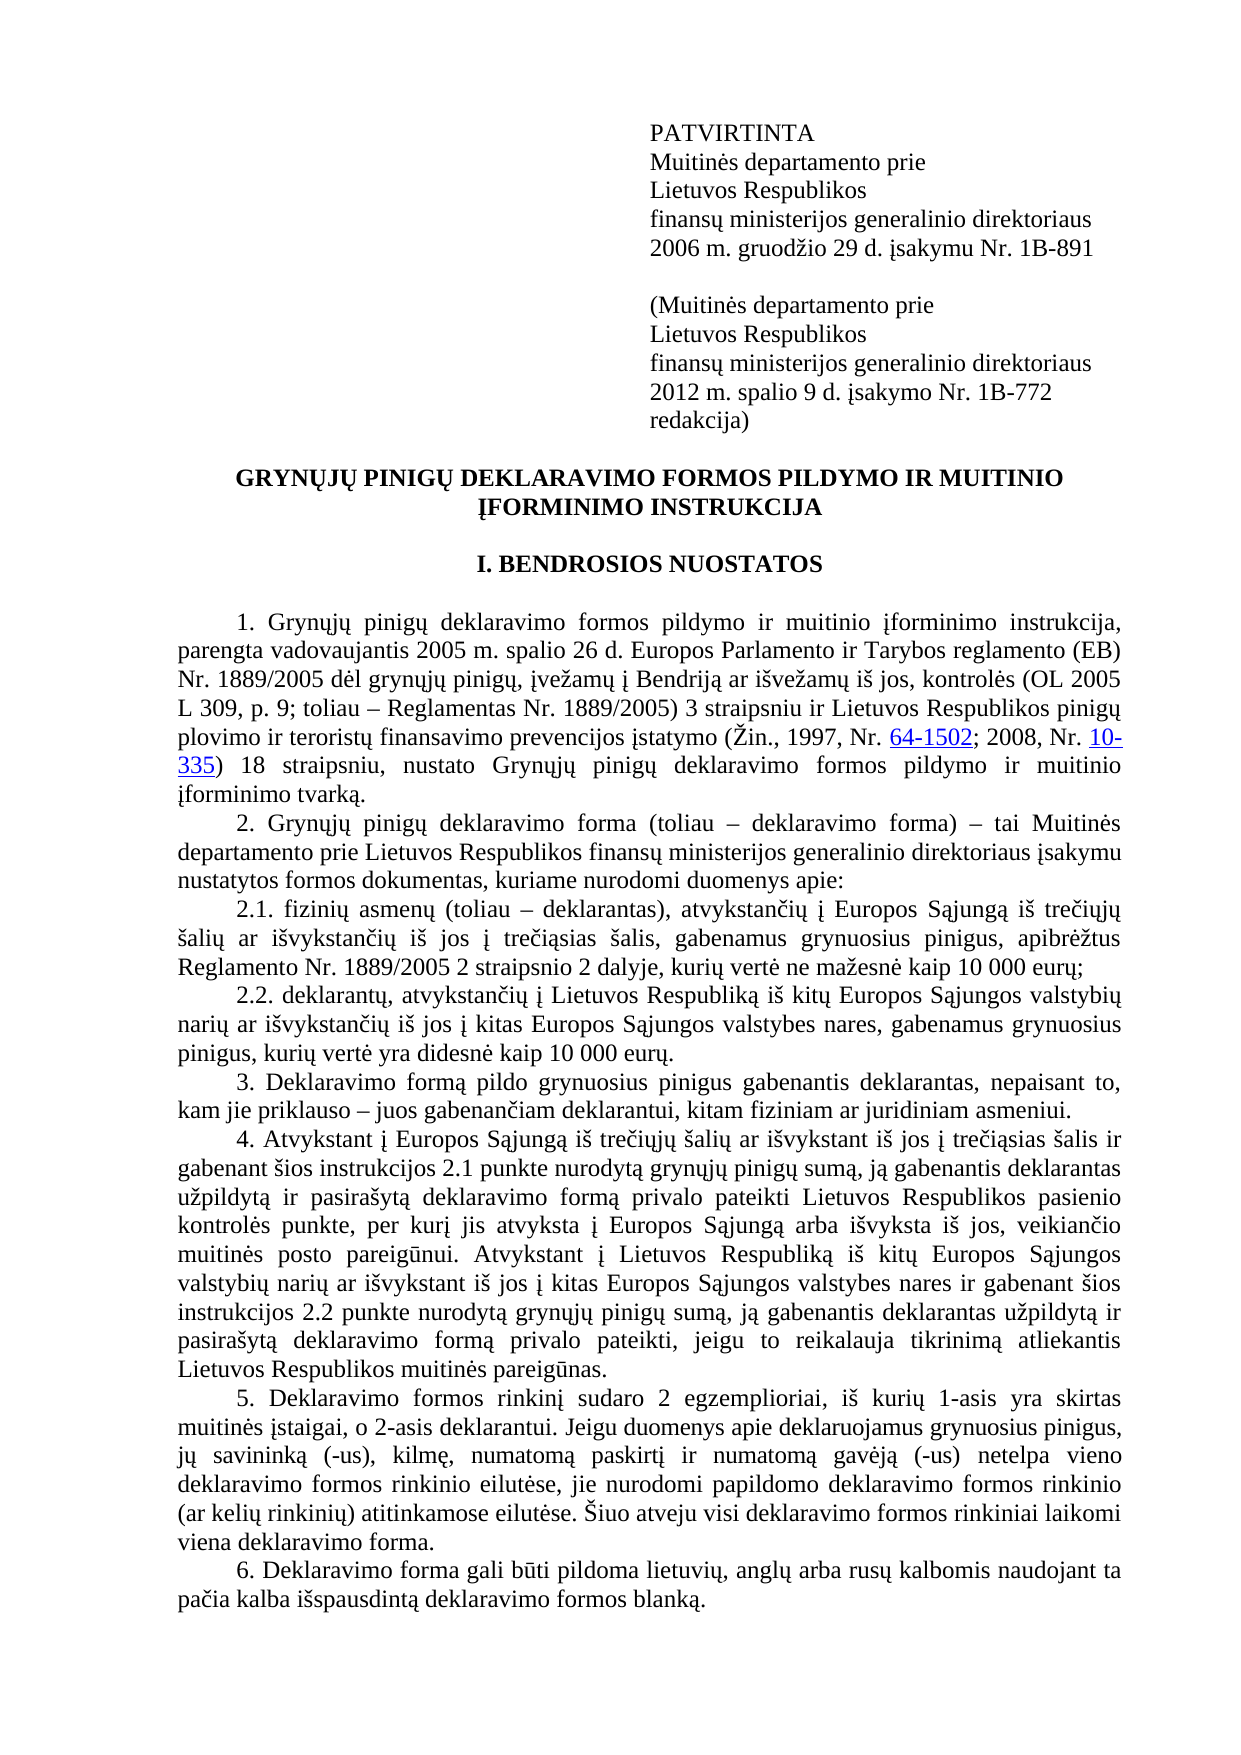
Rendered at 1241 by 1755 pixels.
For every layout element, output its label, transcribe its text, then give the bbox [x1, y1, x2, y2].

text 4. Atvykstant į Europos Sąjungą iš trečiųjų šalių ar išvykstant iš jos į trečiąsias šalis ir gabenant šios instrukcijos 2.1 punkte nurodytą grynųjų pinigų sumą, ją gabenantis deklarantas užpildytą ir pasirašytą deklaravimo formą privalo pateikti Lietuvos Respublikos pasienio kontrolės punkte, per kurį jis atvyksta į Europos Sąjungą arba išvyksta iš jos, veikiančio muitinės posto pareigūnui. Atvykstant į Lietuvos Respubliką iš kitų Europos Sąjungos valstybių narių ar išvykstant iš jos į kitas Europos Sąjungos valstybes nares ir gabenant šios instrukcijos 2.2 punkte nurodytą grynųjų pinigų sumą, ją gabenantis deklarantas užpildytą ir pasirašytą deklaravimo formą privalo pateikti, jeigu to reikalauja tikrinimą atliekantis Lietuvos Respublikos muitinės pareigūnas. [177, 1124, 1122, 1383]
text Muitinės departamento prie [649, 147, 1122, 176]
text 2012 m. spalio 9 d. įsakymo Nr. 1B-772 redakcija) [649, 377, 1122, 434]
text GRYNŲJŲ PINIGŲ DEKLARAVIMO FORMOS PILDYMO IR MUITINIO ĮFORMINIMO INSTRUKCIJA [177, 463, 1122, 521]
text 3. Deklaravimo formą pildo grynuosius pinigus gabenantis deklarantas, nepaisant to, kam jie priklauso – juos gabenančiam deklarantui, kitam fiziniam ar juridiniam asmeniui. [177, 1067, 1122, 1124]
text 5. Deklaravimo formos rinkinį sudaro 2 egzemplioriai, iš kurių 1-asis yra skirtas muitinės įstaigai, o 2-asis deklarantui. Jeigu duomenys apie deklaruojamus grynuosius pinigus, jų savininką (-us), kilmę, numatomą paskirtį ir numatomą gavėją (-us) netelpa vieno deklaravimo formos rinkinio eilutėse, jie nurodomi papildomo deklaravimo formos rinkinio (ar kelių rinkinių) atitinkamose eilutėse. Šiuo atveju visi deklaravimo formos rinkiniai laikomi viena deklaravimo forma. [177, 1383, 1122, 1556]
text 2006 m. gruodžio 29 d. įsakymu Nr. 1B-891 [649, 233, 1122, 262]
text finansų ministerijos generalinio direktoriaus [649, 204, 1122, 233]
text I. BENDROSIOS NUOSTATOS [177, 549, 1122, 578]
text 6. Deklaravimo forma gali būti pildoma lietuvių, anglų arba rusų kalbomis naudojant ta pačia kalba išspausdintą deklaravimo formos blanką. [177, 1556, 1122, 1613]
text (Muitinės departamento prie [649, 291, 1122, 319]
text PATVIRTINTA [649, 118, 1122, 147]
text 1. Grynųjų pinigų deklaravimo formos pildymo ir muitinio įforminimo instrukcija, parengta vadovaujantis 2005 m. spalio 26 d. Europos Parlamento ir Tarybos reglamento (EB) Nr. 1889/2005 dėl grynųjų pinigų, įvežamų į Bendriją ar išvežamų iš jos, kontrolės (OL 2005 L 309, p. 9; toliau – Reglamentas Nr. 1889/2005) 3 straipsniu ir Lietuvos Respublikos pinigų plovimo ir teroristų finansavimo prevencijos įstatymo (Žin., 1997, Nr. 64-1502; 2008, Nr. 10-335) 18 straipsniu, nustato Grynųjų pinigų deklaravimo formos pildymo ir muitinio įforminimo tvarką. [177, 607, 1122, 808]
text 2. Grynųjų pinigų deklaravimo forma (toliau – deklaravimo forma) – tai Muitinės departamento prie Lietuvos Respublikos finansų ministerijos generalinio direktoriaus įsakymu nustatytos formos dokumentas, kuriame nurodomi duomenys apie: [177, 808, 1122, 894]
text Lietuvos Respublikos [649, 176, 1122, 204]
text finansų ministerijos generalinio direktoriaus [649, 348, 1122, 377]
text 2.2. deklarantų, atvykstančių į Lietuvos Respubliką iš kitų Europos Sąjungos valstybių narių ar išvykstančių iš jos į kitas Europos Sąjungos valstybes nares, gabenamus grynuosius pinigus, kurių vertė yra didesnė kaip 10 000 eurų. [177, 981, 1122, 1067]
text 2.1. fizinių asmenų (toliau – deklarantas), atvykstančių į Europos Sąjungą iš trečiųjų šalių ar išvykstančių iš jos į trečiąsias šalis, gabenamus grynuosius pinigus, apibrėžtus Reglamento Nr. 1889/2005 2 straipsnio 2 dalyje, kurių vertė ne mažesnė kaip 10 000 eurų; [177, 894, 1122, 981]
text Lietuvos Respublikos [649, 319, 1122, 348]
